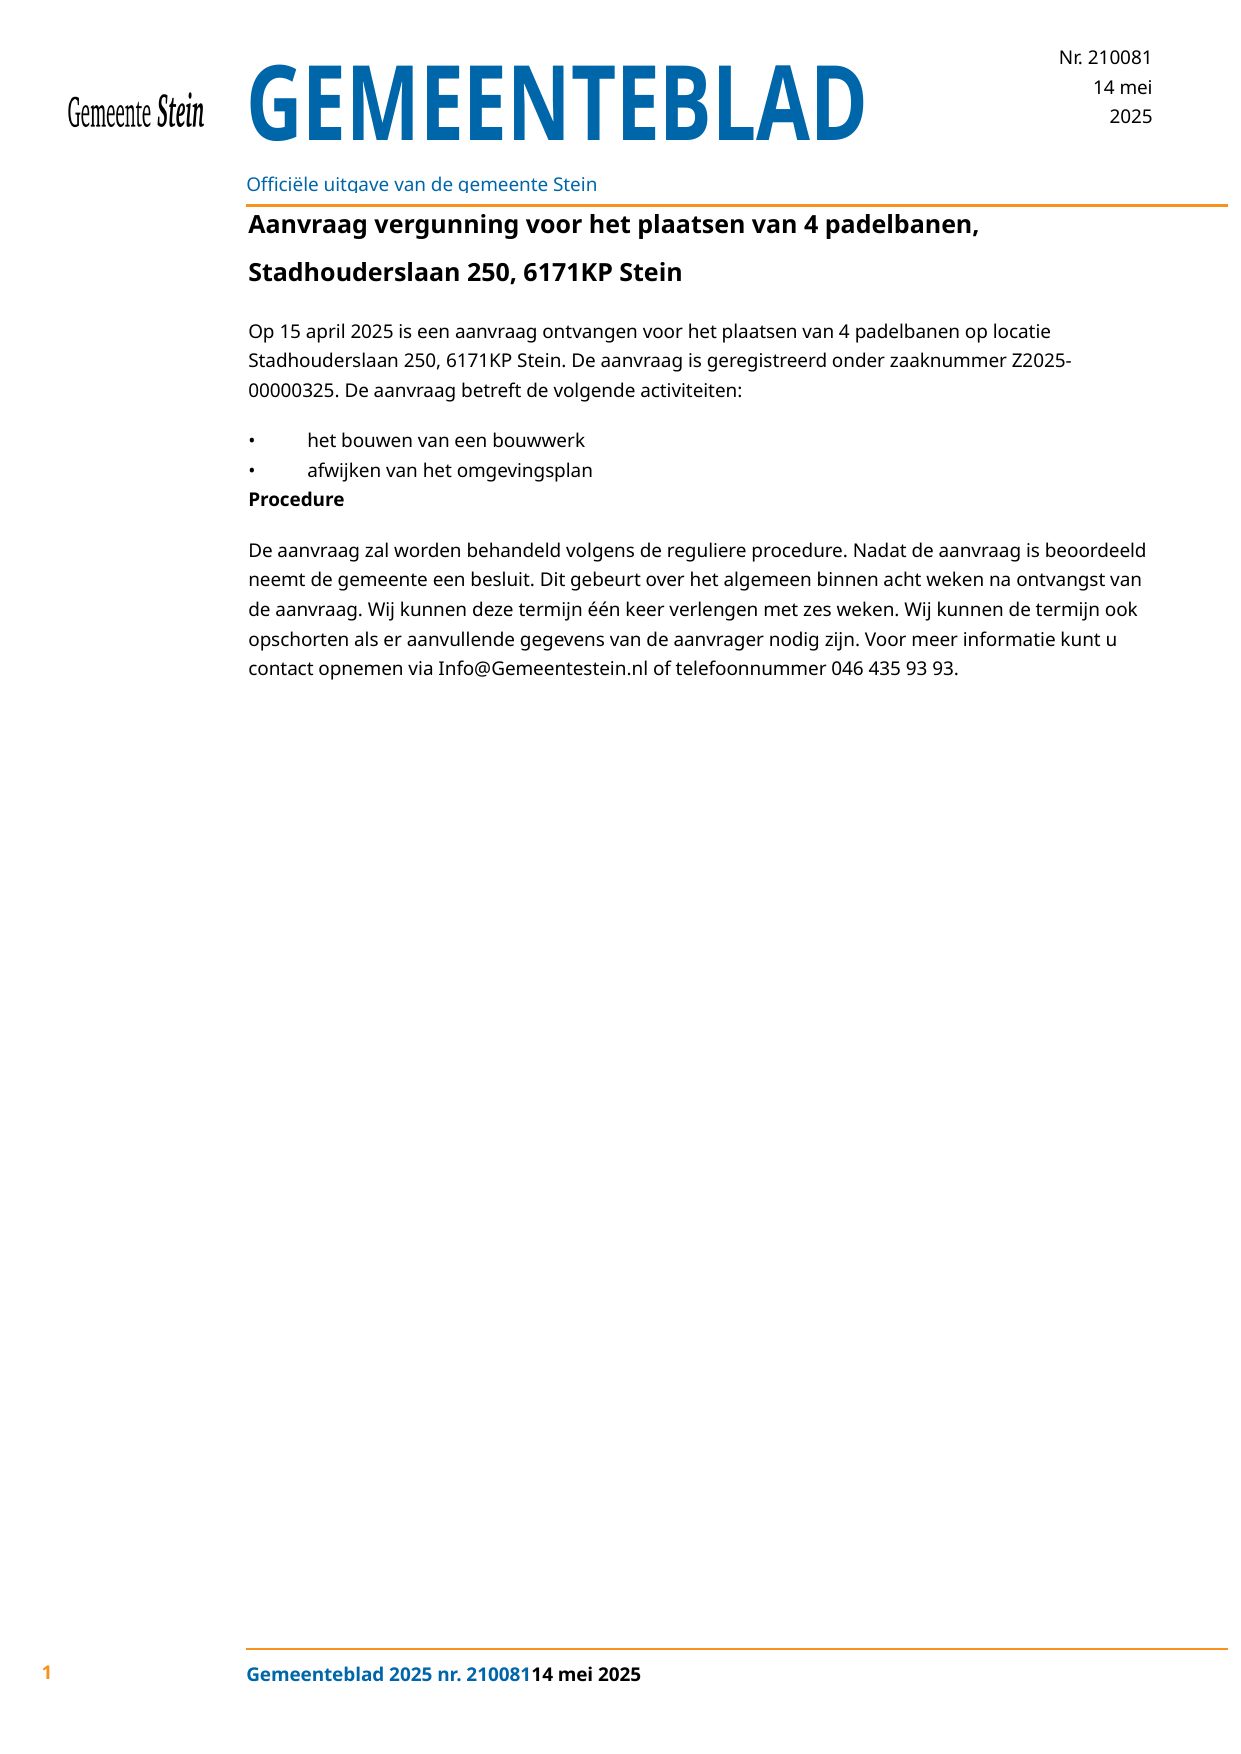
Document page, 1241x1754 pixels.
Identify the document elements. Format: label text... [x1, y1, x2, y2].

picture [41, 47, 231, 172]
list afwijken van het omgevingsplan [248, 457, 1152, 483]
text De aanvraag zal worden behandeld volgens de reguliere procedure. Nadat de aanvraag is beoordeeld neemt de gemeente een besluit. Dit gebeurt over het algemeen binnen acht weken na ontvangst van de aanvraag. Wij kunnen deze termijn één keer verlengen met zes weken. Wij kunnen de termijn ook opschorten als er aanvullende gegevens van de aanvrager nodig zijn. Voor meer informatie kunt u contact opnemen via Info@Gemeentestein.nl of telefoonnummer 046 435 93 93. [248, 537, 1152, 681]
text Aanvraag vergunning voor het plaatsen van 4 padelbanen, Stadhouderslaan 250, 6171KP Stein [248, 207, 1152, 288]
list het bouwen van een bouwwerk [248, 427, 1152, 453]
text Procedure [248, 487, 1152, 512]
text Op 15 april 2025 is een aanvraag ontvangen voor het plaatsen van 4 padelbanen op locatie Stadhouderslaan 250, 6171KP Stein. De aanvraag is geregistreerd onder zaaknummer Z2025-00000325. De aanvraag betreft de volgende activiteiten: [248, 318, 1152, 403]
